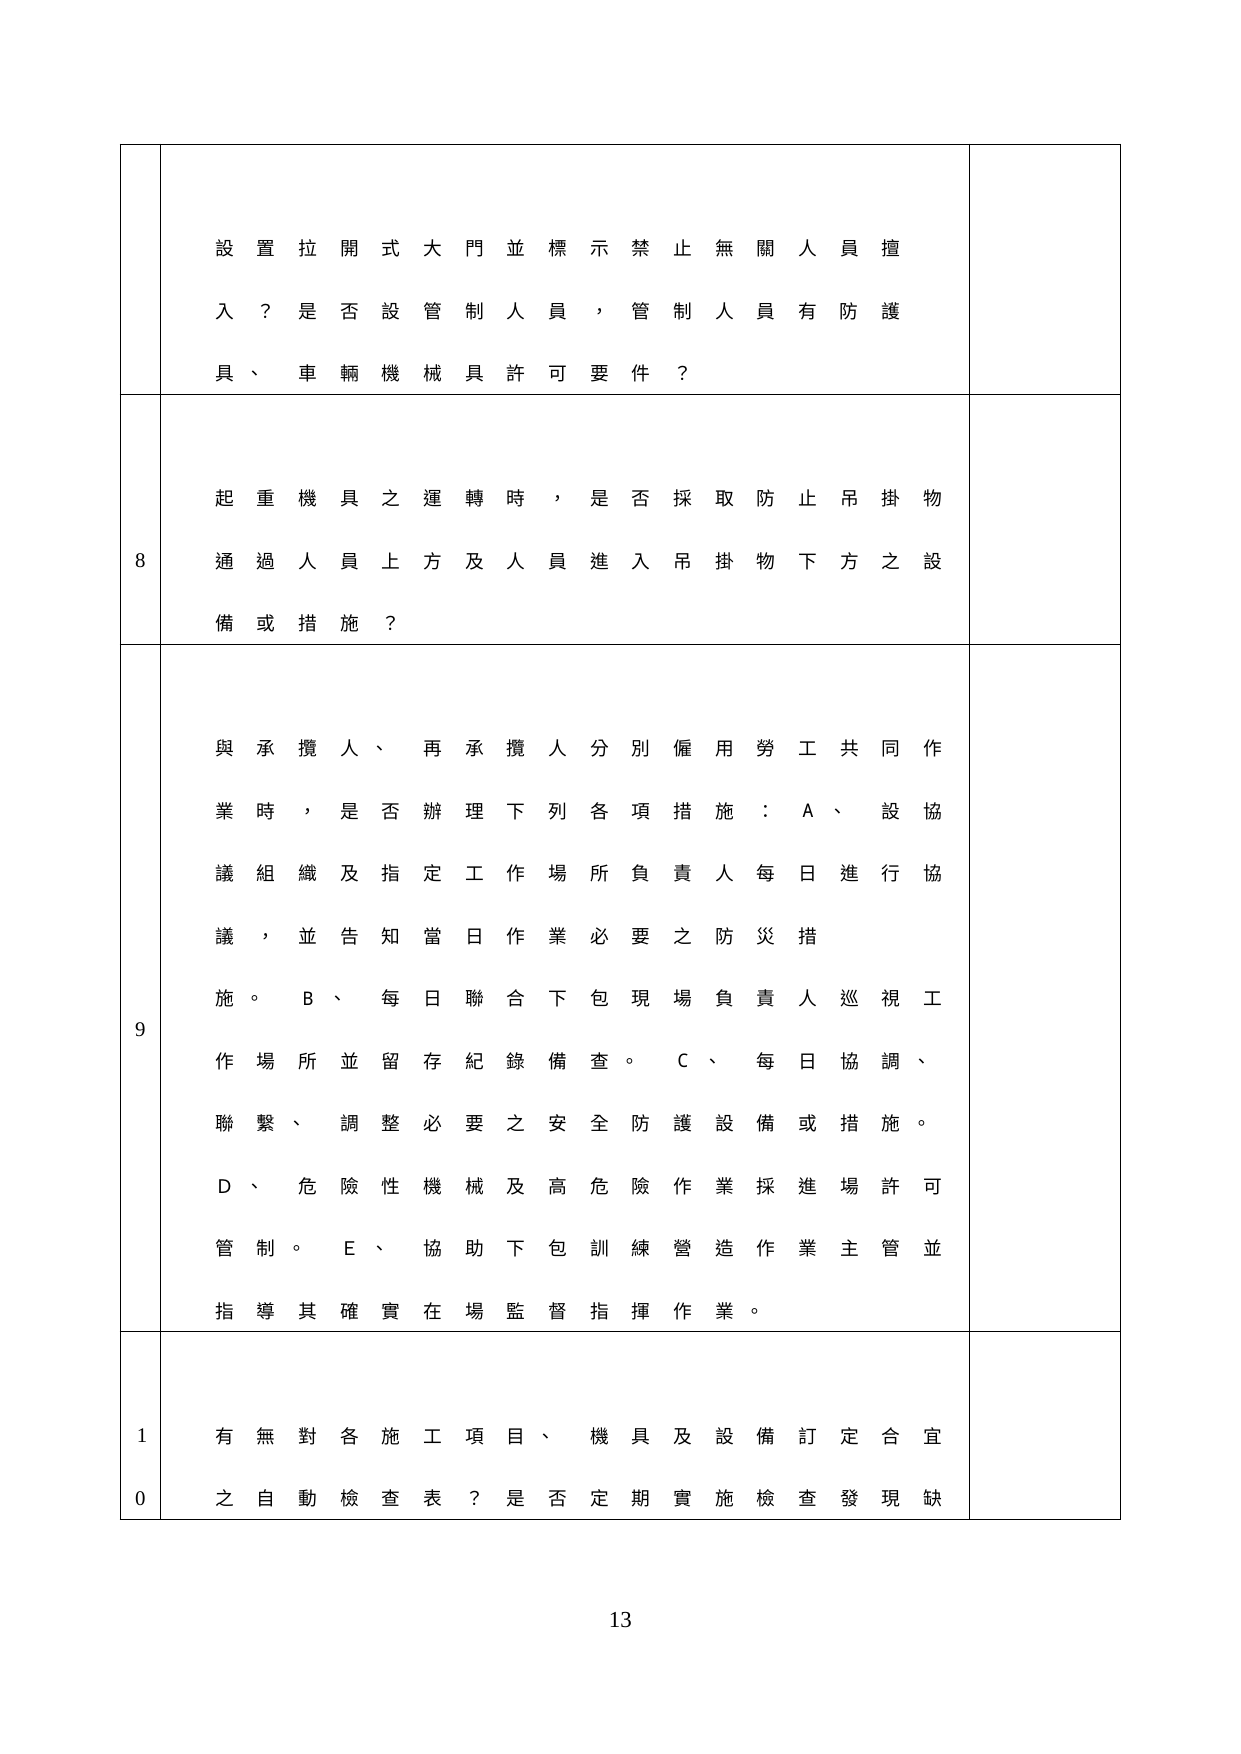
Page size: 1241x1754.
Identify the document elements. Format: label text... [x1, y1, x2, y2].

table_cell [970, 395, 1120, 643]
table_cell 8 [121, 395, 160, 643]
table_cell 與承攬人、再承攬人分別僱用勞工共同作業時，是否辦理下列各項措施：A、設協議組織及指定工作場所負責人每日進行協議，並告知當日作業必要之防災措施。B、每日聯合下包現場負責人巡視工作場所並留存紀錄備查。C、每日協調、聯繫、調整必要之安全防護設備或措施。Ｄ、危險性機械及高危險作業採進場許可管制。Ｅ、協助下包訓練營造作業主管並指導其確實在場監督指揮作業。 [161, 645, 969, 1331]
table_cell 設置拉開式大門並標示禁止無關人員擅入？是否設管制人員，管制人員有防護具、車輛機械具許可要件？ [161, 145, 969, 393]
table_cell 10 [121, 1332, 160, 1518]
table_cell [970, 645, 1120, 1331]
table_cell [970, 1332, 1120, 1518]
table_cell 起重機具之運轉時，是否採取防止吊掛物通過人員上方及人員進入吊掛物下方之設備或措施？ [161, 395, 969, 643]
table_cell 有無對各施工項目、機具及設備訂定合宜之自動檢查表？是否定期實施檢查發現缺 [161, 1332, 969, 1518]
table_cell [121, 145, 160, 393]
table_cell [970, 145, 1120, 393]
table_cell 9 [121, 645, 160, 1331]
